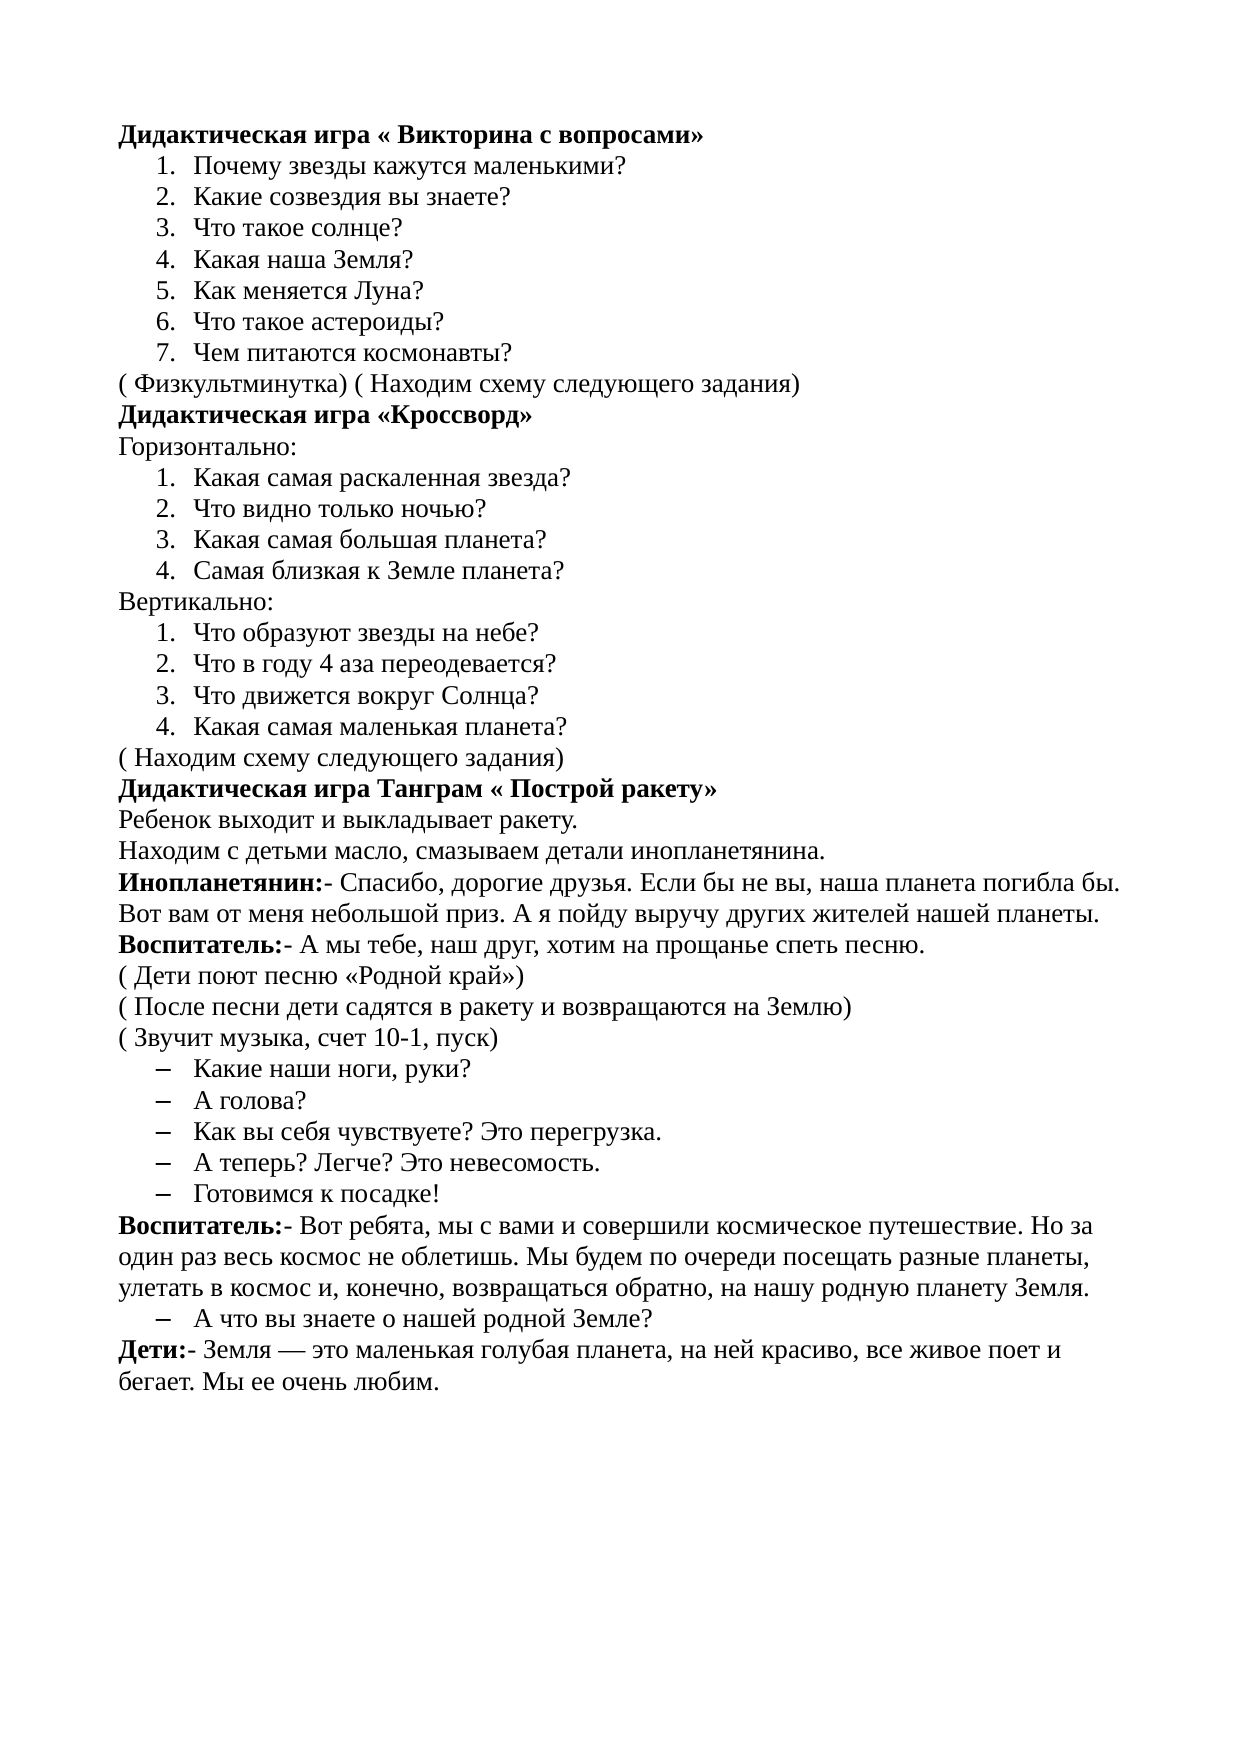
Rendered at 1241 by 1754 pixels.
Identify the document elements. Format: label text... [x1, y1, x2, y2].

text Горизонтально: [118, 429, 1122, 461]
list А теперь? Легче? Это невесомость. [156, 1146, 1122, 1177]
text Инопланетянин:- Спасибо, дорогие друзья. Если бы не вы, наша планета погибла бы. Вот вам от меня небольшой приз. А я пойду выручу других жителей нашей планеты. [118, 866, 1122, 928]
text ( После песни дети садятся в ракету и возвращаются на Землю) [118, 990, 1122, 1021]
text ( Звучит музыка, счет 10-1, пуск) [118, 1021, 1122, 1052]
list Что образуют звезды на небе? [156, 616, 1122, 648]
text Вертикально: [118, 585, 1122, 616]
text ( Находим схему следующего задания) [118, 741, 1122, 772]
list А что вы знаете о нашей родной Земле? [156, 1302, 1122, 1333]
text Воспитатель:- А мы тебе, наш друг, хотим на прощанье спеть песню. [118, 928, 1122, 959]
list Какая самая маленькая планета? [156, 710, 1122, 741]
list Самая близкая к Земле планета? [156, 554, 1122, 585]
text Дидактическая игра «Кроссворд» [118, 398, 1122, 429]
list Готовимся к посадке! [156, 1177, 1122, 1209]
text ( Дети поют песню «Родной край») [118, 959, 1122, 990]
list Что такое солнце? [156, 212, 1122, 243]
text Ребенок выходит и выкладывает ракету. [118, 803, 1122, 834]
list Что видно только ночью? [156, 492, 1122, 523]
list Какая самая большая планета? [156, 523, 1122, 554]
list Какие наши ноги, руки? [156, 1052, 1122, 1084]
text Дидактическая игра Танграм « Построй ракету» [118, 772, 1122, 803]
list Почему звезды кажутся маленькими? [156, 149, 1122, 180]
list Что в году 4 аза переодевается? [156, 648, 1122, 679]
text Воспитатель:- Вот ребята, мы с вами и совершили космическое путешествие. Но за один раз весь космос не облетишь. Мы будем по очереди посещать разные планеты, улетать в космос и, конечно, возвращаться обратно, на нашу родную планету Земля. [118, 1209, 1122, 1302]
list Какие созвездия вы знаете? [156, 180, 1122, 212]
text Дидактическая игра « Викторина с вопросами» [118, 118, 1122, 149]
list Чем питаются космонавты? [156, 336, 1122, 367]
list Что такое астероиды? [156, 305, 1122, 336]
list Какая самая раскаленная звезда? [156, 461, 1122, 492]
list А голова? [156, 1084, 1122, 1115]
list Какая наша Земля? [156, 243, 1122, 274]
list Как меняется Луна? [156, 274, 1122, 305]
list Как вы себя чувствуете? Это перегрузка. [156, 1115, 1122, 1146]
text Находим с детьми масло, смазываем детали инопланетянина. [118, 834, 1122, 866]
text ( Физкультминутка) ( Находим схему следующего задания) [118, 367, 1122, 398]
list Что движется вокруг Солнца? [156, 679, 1122, 710]
text Дети:- Земля — это маленькая голубая планета, на ней красиво, все живое поет и бегает. Мы ее очень любим. [118, 1333, 1122, 1396]
